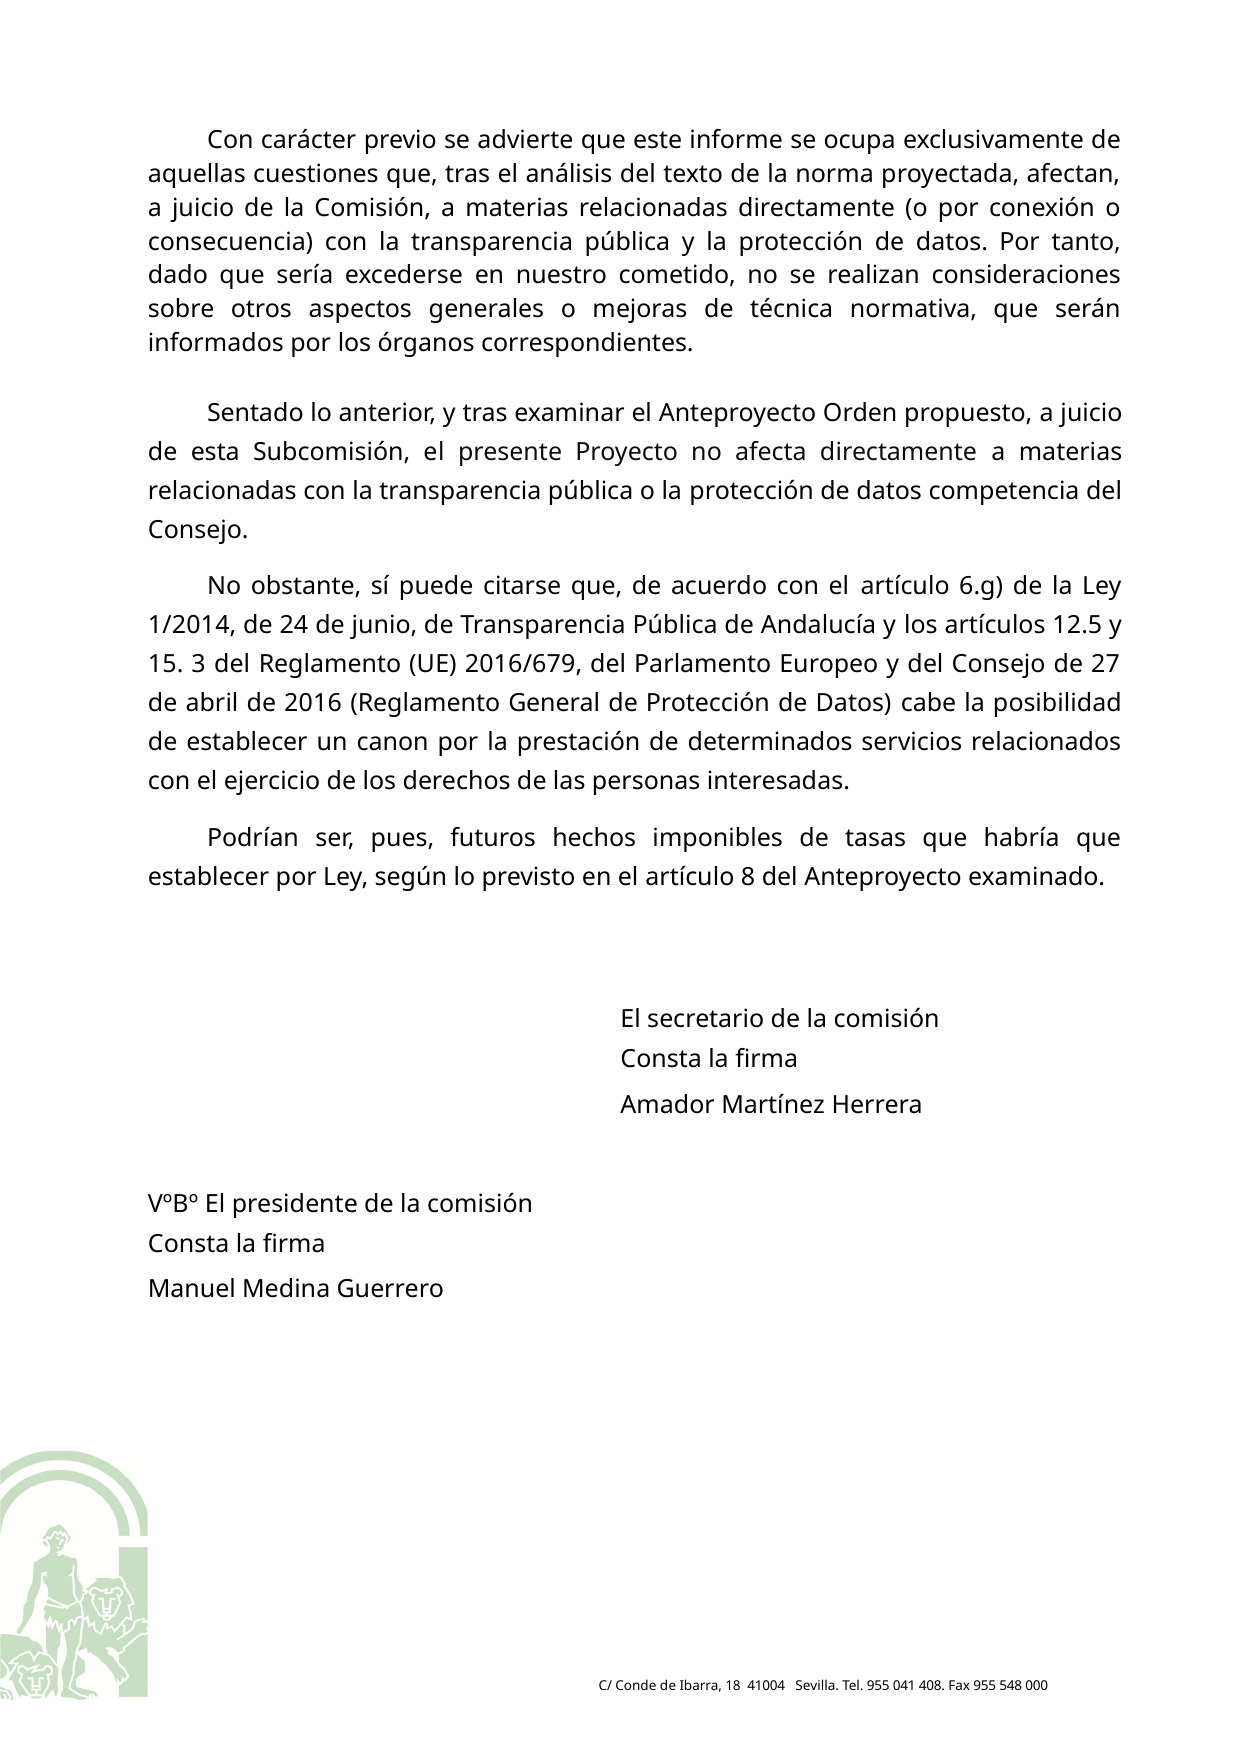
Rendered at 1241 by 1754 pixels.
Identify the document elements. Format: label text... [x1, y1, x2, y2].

text Consta la firma [148, 1226, 1122, 1259]
text Podrían ser, pues, futuros hechos imponibles de tasas que habría que establecer por Ley, según lo previsto en el artículo 8 del Anteproyecto examinado. [148, 820, 1122, 893]
text Manuel Medina Guerrero [148, 1271, 1122, 1305]
text Sentado lo anterior, y tras examinar el Anteproyecto Orden propuesto, a juicio de esta Subcomisión, el presente Proyecto no afecta directamente a materias relacionadas con la transparencia pública o la protección de datos competencia del Consejo. [148, 395, 1122, 546]
text El secretario de la comisión [148, 1001, 1122, 1035]
text VºBº El presidente de la comisión [148, 1186, 1122, 1220]
text Amador Martínez Herrera [148, 1087, 1122, 1121]
text Consta la firma [148, 1041, 1122, 1075]
text Con carácter previo se advierte que este informe se ocupa exclusivamente de aquellas cuestiones que, tras el análisis del texto de la norma proyectada, afectan, a juicio de la Comisión, a materias relacionadas directamente (o por conexión o consecuencia) con la transparencia pública y la protección de datos. Por tanto, dado que sería excederse en nuestro cometido, no se realizan consideraciones sobre otros aspectos generales o mejoras de técnica normativa, que serán informados por los órganos correspondientes. [148, 122, 1122, 359]
text No obstante, sí puede citarse que, de acuerdo con el artículo 6.g) de la Ley 1/2014, de 24 de junio, de Transparencia Pública de Andalucía y los artículos 12.5 y 15. 3 del Reglamento (UE) 2016/679, del Parlamento Europeo y del Consejo de 27 de abril de 2016 (Reglamento General de Protección de Datos) cabe la posibilidad de establecer un canon por la prestación de determinados servicios relacionados con el ejercicio de los derechos de las personas interesadas. [148, 568, 1122, 797]
